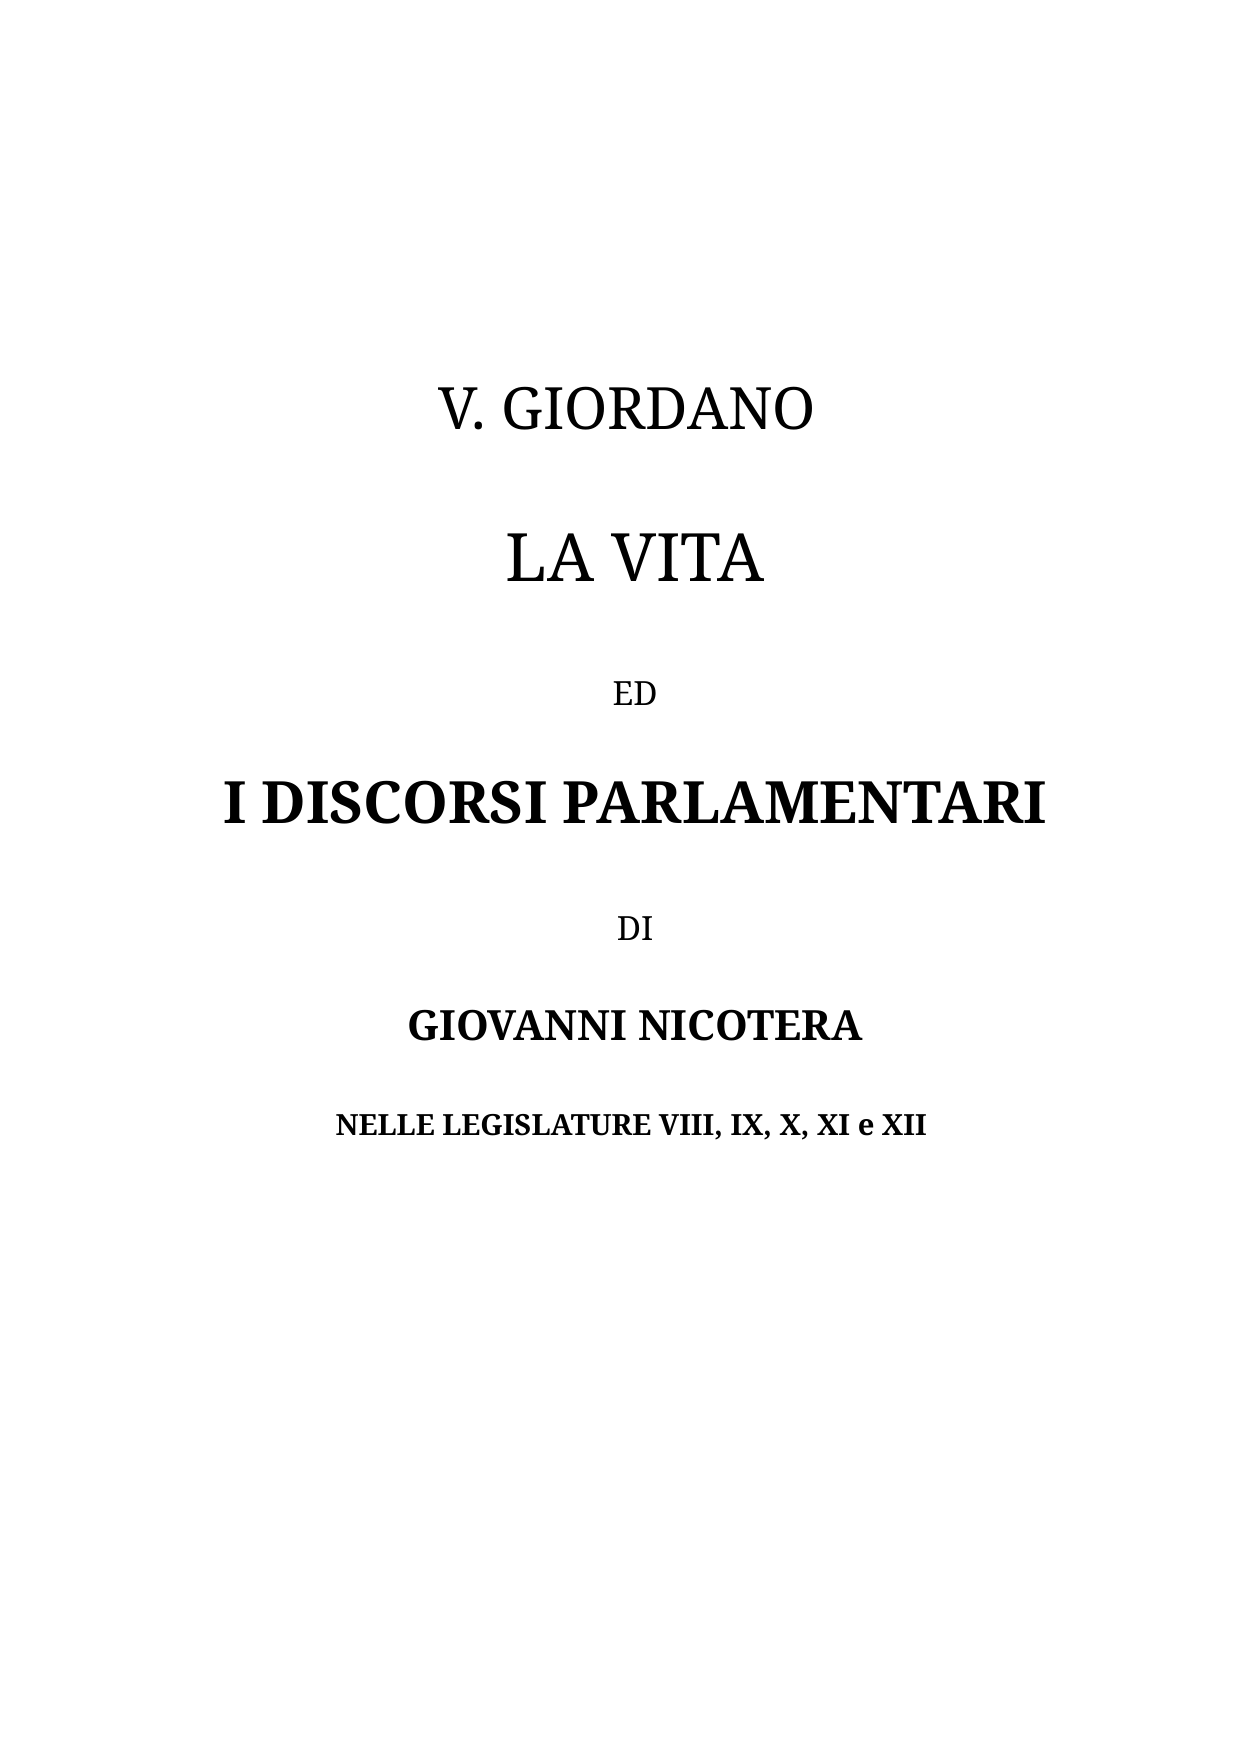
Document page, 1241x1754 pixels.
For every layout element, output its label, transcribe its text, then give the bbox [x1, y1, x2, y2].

text V. GIORDANO [177, 367, 1063, 447]
text NELLE LEGISLATURE VIII, IX, X, XI e XII [177, 1104, 1063, 1144]
text ED [177, 670, 1063, 715]
text I DISCORSI PARLAMENTARI [177, 762, 1063, 841]
text LA VITA [177, 510, 1063, 601]
text GIOVANNI NICOTERA [177, 996, 1063, 1053]
text DI [177, 904, 1063, 950]
